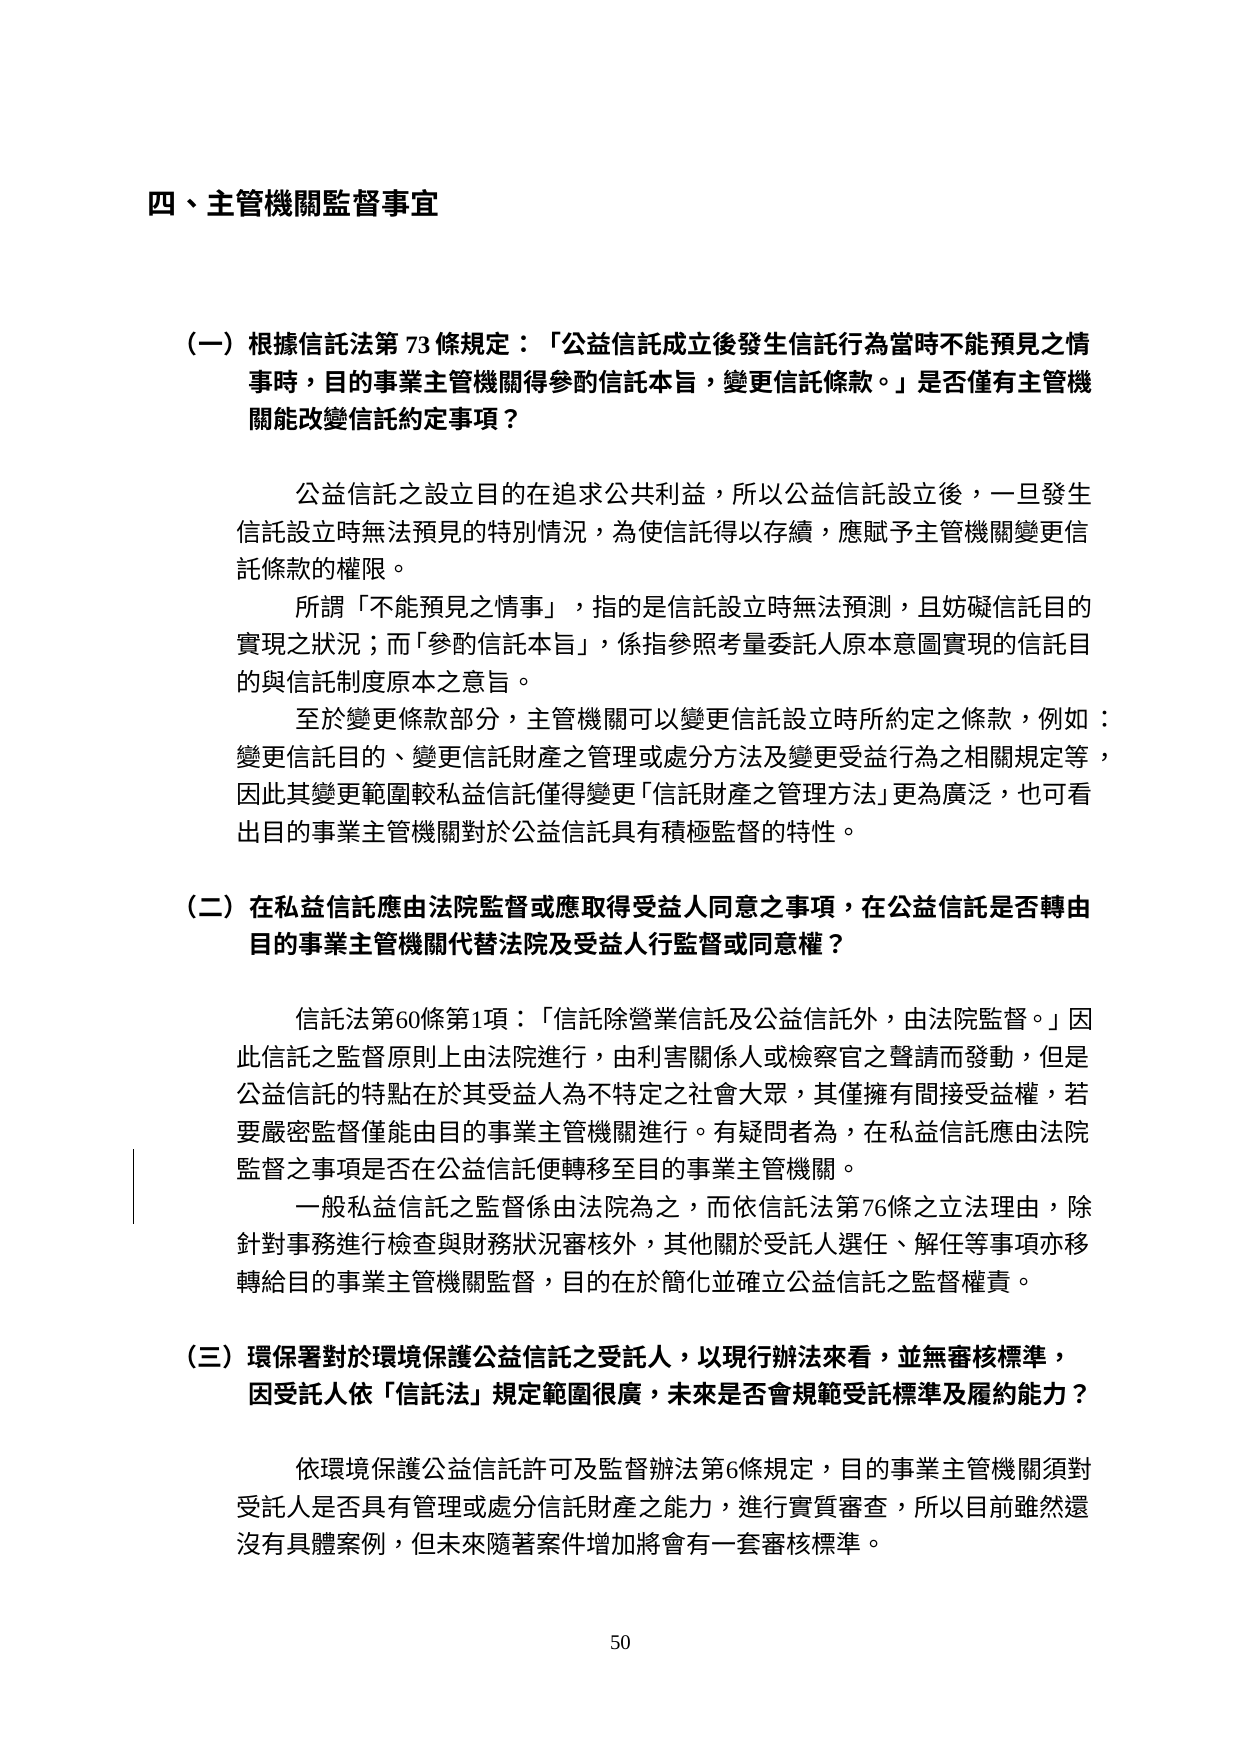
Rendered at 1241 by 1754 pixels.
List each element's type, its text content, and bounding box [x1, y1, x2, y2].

text 依環境保護公益信託許可及監督辦法第6條規定，目的事業主管機關須對受託人是否具有管理或處分信託財產之能力，進行實質審查，所以目前雖然還沒有具體案例，但未來隨著案件增加將會有一套審核標準。 [236, 1449, 1092, 1562]
text 至於變更條款部分，主管機關可以變更信託設立時所約定之條款，例如：變更信託目的、變更信託財產之管理或處分方法及變更受益行為之相關規定等，因此其變更範圍較私益信託僅得變更「信託財產之管理方法」更為廣泛，也可看出目的事業主管機關對於公益信託具有積極監督的特性。 [236, 699, 1092, 849]
text 公益信託之設立目的在追求公共利益，所以公益信託設立後，一旦發生信託設立時無法預見的特別情況，為使信託得以存續，應賦予主管機關變更信託條款的權限。 [236, 474, 1092, 587]
subtitle （一）根據信託法第73條規定：「公益信託成立後發生信託行為當時不能預見之情事時，目的事業主管機關得參酌信託本旨，變更信託條款。」是否僅有主管機關能改變信託約定事項？ [173, 324, 1092, 437]
subtitle （三）環保署對於環境保護公益信託之受託人，以現行辦法來看，並無審核標準，因受託人依「信託法」規定範圍很廣，未來是否會規範受託標準及履約能力？ [173, 1337, 1092, 1412]
subtitle 四、主管機關監督事宜 [148, 164, 1092, 239]
subtitle （二）在私益信託應由法院監督或應取得受益人同意之事項，在公益信託是否轉由目的事業主管機關代替法院及受益人行監督或同意權？ [173, 887, 1092, 962]
text 所謂「不能預見之情事」，指的是信託設立時無法預測，且妨礙信託目的實現之狀況；而「參酌信託本旨」，係指參照考量委託人原本意圖實現的信託目的與信託制度原本之意旨。 [236, 587, 1092, 699]
text 信託法第60條第1項：「信託除營業信託及公益信託外，由法院監督。」因此信託之監督原則上由法院進行，由利害關係人或檢察官之聲請而發動，但是公益信託的特點在於其受益人為不特定之社會大眾，其僅擁有間接受益權，若要嚴密監督僅能由目的事業主管機關進行。有疑問者為，在私益信託應由法院監督之事項是否在公益信託便轉移至目的事業主管機關。一般私益信託之監督係由法院為之，而依信託法第76條之立法理由，除針對事務進行檢查與財務狀況審核外，其他關於受託人選任、解任等事項亦移轉給目的事業主管機關監督，目的在於簡化並確立公益信託之監督權責。 [236, 999, 1092, 1187]
